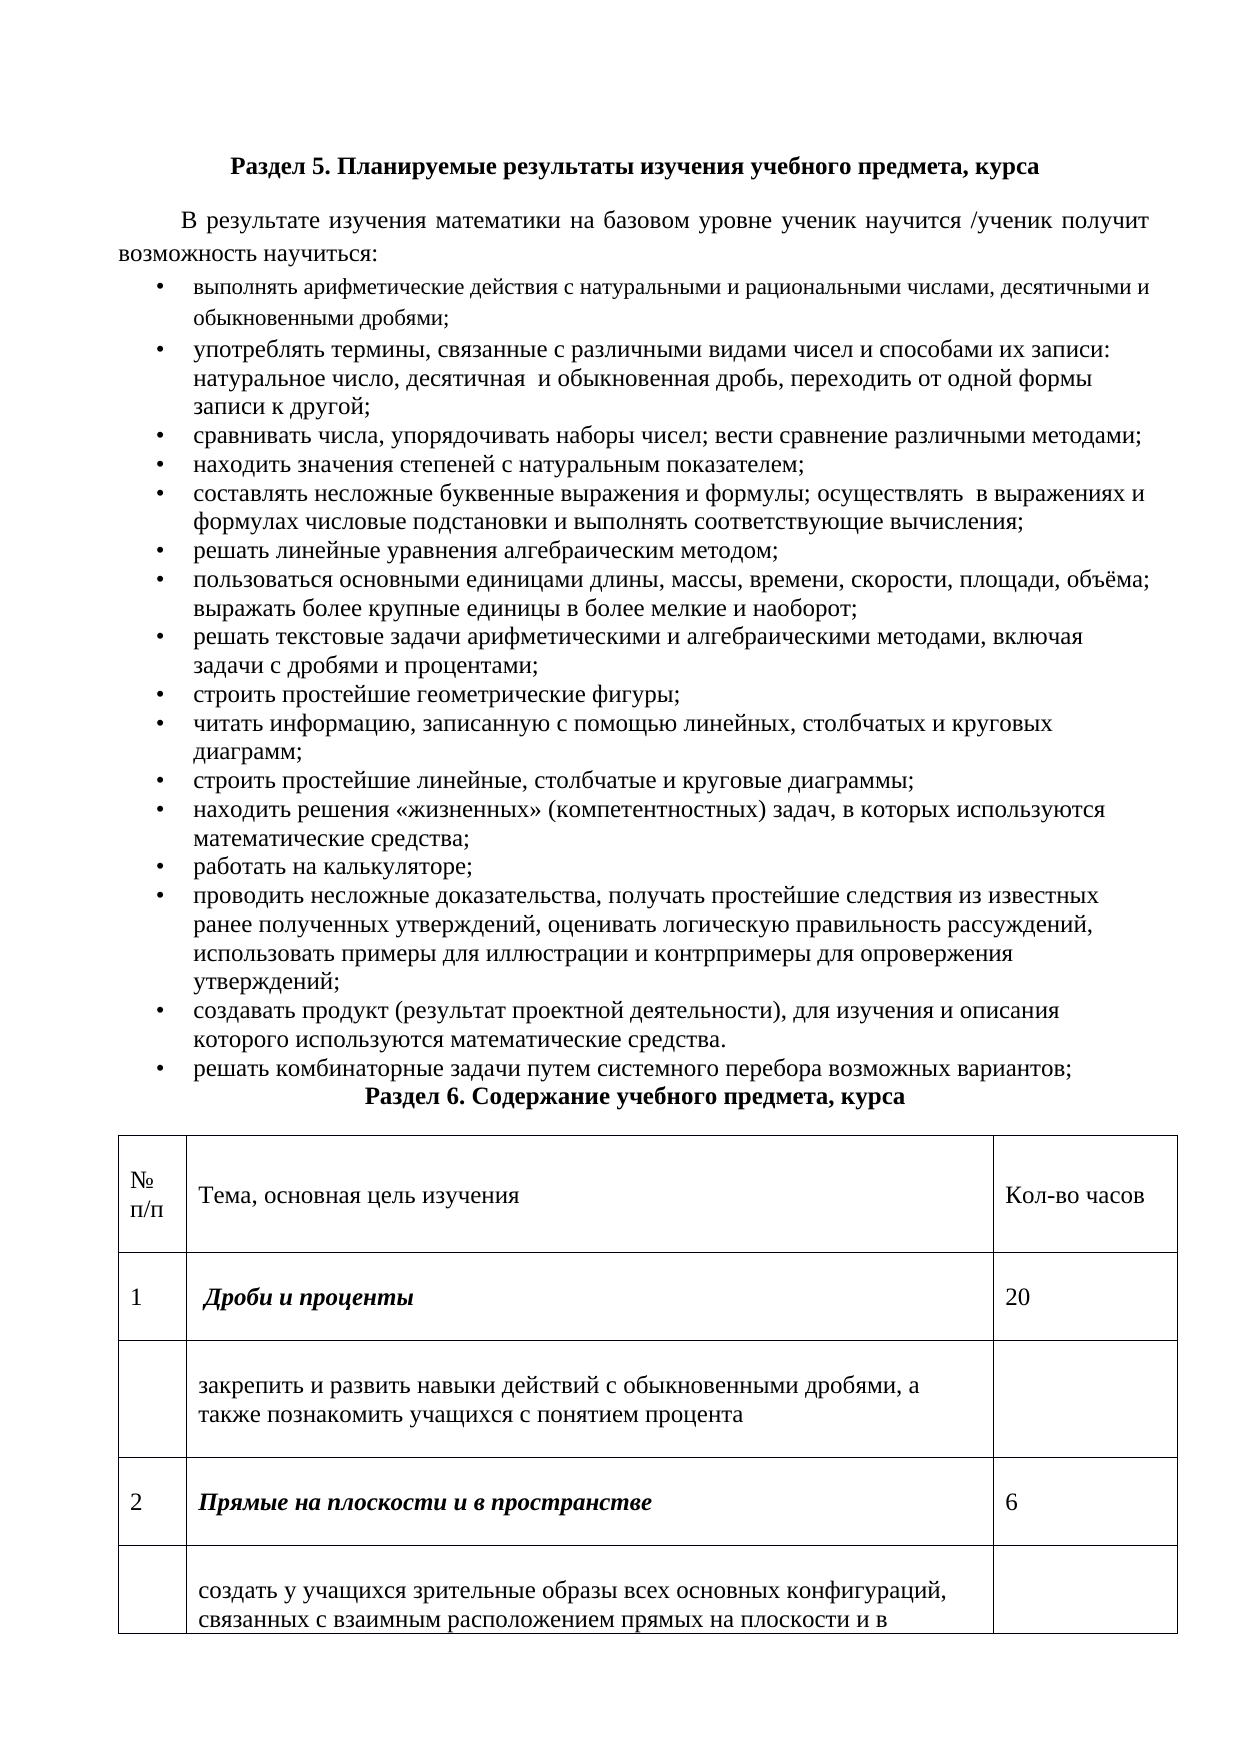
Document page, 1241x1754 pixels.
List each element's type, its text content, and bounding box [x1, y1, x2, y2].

list составлять несложные буквенные выражения и формулы; осуществлять в выражениях и формулах числовые подстановки и выполнять соответствующие вычисления; [156, 478, 1152, 535]
list создавать продукт (результат проектной деятельности), для изучения и описания которого используются математические средства. [156, 995, 1152, 1053]
table_cell [994, 1341, 1177, 1457]
table_header № п/п [119, 1136, 186, 1252]
table_cell 2 [119, 1458, 186, 1545]
list проводить несложные доказательства, получать простейшие следствия из известных ранее полученных утверждений, оценивать логическую правильность рассуждений, использовать примеры для иллюстрации и контрпримеры для опровержения утверждений; [156, 880, 1152, 995]
table_cell [994, 1546, 1177, 1633]
text В результате изучения математики на базовом уровне ученик научится /ученик получит возможность научиться: [118, 205, 1152, 267]
list читать информацию, записанную с помощью линейных, столбчатых и круговых диаграмм; [156, 708, 1152, 765]
table_cell Прямые на плоскости и в пространстве [187, 1458, 993, 1545]
table_cell 6 [994, 1458, 1177, 1545]
table_header Кол-во часов [994, 1136, 1177, 1252]
list выполнять арифметические действия с натуральными и рациональными числами, десятичными и обыкновенными дробями; [156, 271, 1152, 330]
list решать текстовые задачи арифметическими и алгебраическими методами, включая задачи с дробями и процентами; [156, 621, 1152, 679]
table_cell 1 [119, 1253, 186, 1340]
table_cell Дроби и проценты [187, 1253, 993, 1340]
table_header Тема, основная цель изучения [187, 1136, 993, 1252]
text Раздел 6. Содержание учебного предмета, курса [118, 1081, 1152, 1110]
list строить простейшие линейные, столбчатые и круговые диаграммы; [156, 765, 1152, 794]
table_cell 20 [994, 1253, 1177, 1340]
list пользоваться основными единицами длины, массы, времени, скорости, площади, объёма; выражать более крупные единицы в более мелкие и наоборот; [156, 564, 1152, 621]
list решать комбинаторные задачи путем системного перебора возможных вариантов; [156, 1053, 1152, 1081]
list находить значения степеней с натуральным показателем; [156, 449, 1152, 478]
list работать на калькуляторе; [156, 851, 1152, 880]
table_cell [119, 1546, 186, 1633]
list решать линейные уравнения алгебраическим методом; [156, 535, 1152, 564]
table_cell [119, 1341, 186, 1457]
list сравнивать числа, упорядочивать наборы чисел; вести сравнение различными методами; [156, 420, 1152, 449]
list находить решения «жизненных» (компетентностных) задач, в которых используются математические средства; [156, 794, 1152, 851]
table_cell закрепить и развить навыки действий с обыкновенными дробями, а также познакомить учащихся с понятием процента [187, 1341, 993, 1457]
list строить простейшие геометрические фигуры; [156, 679, 1152, 708]
text Раздел 5. Планируемые результаты изучения учебного предмета, курса [118, 151, 1152, 180]
list употреблять термины, связанные с различными видами чисел и способами их записи: натуральное число, десятичная и обыкновенная дробь, переходить от одной формы записи к другой; [156, 334, 1152, 420]
table_cell создать у учащихся зрительные образы всех основных конфигураций, связанных с взаимным расположением прямых на плоскости и в [187, 1546, 993, 1633]
